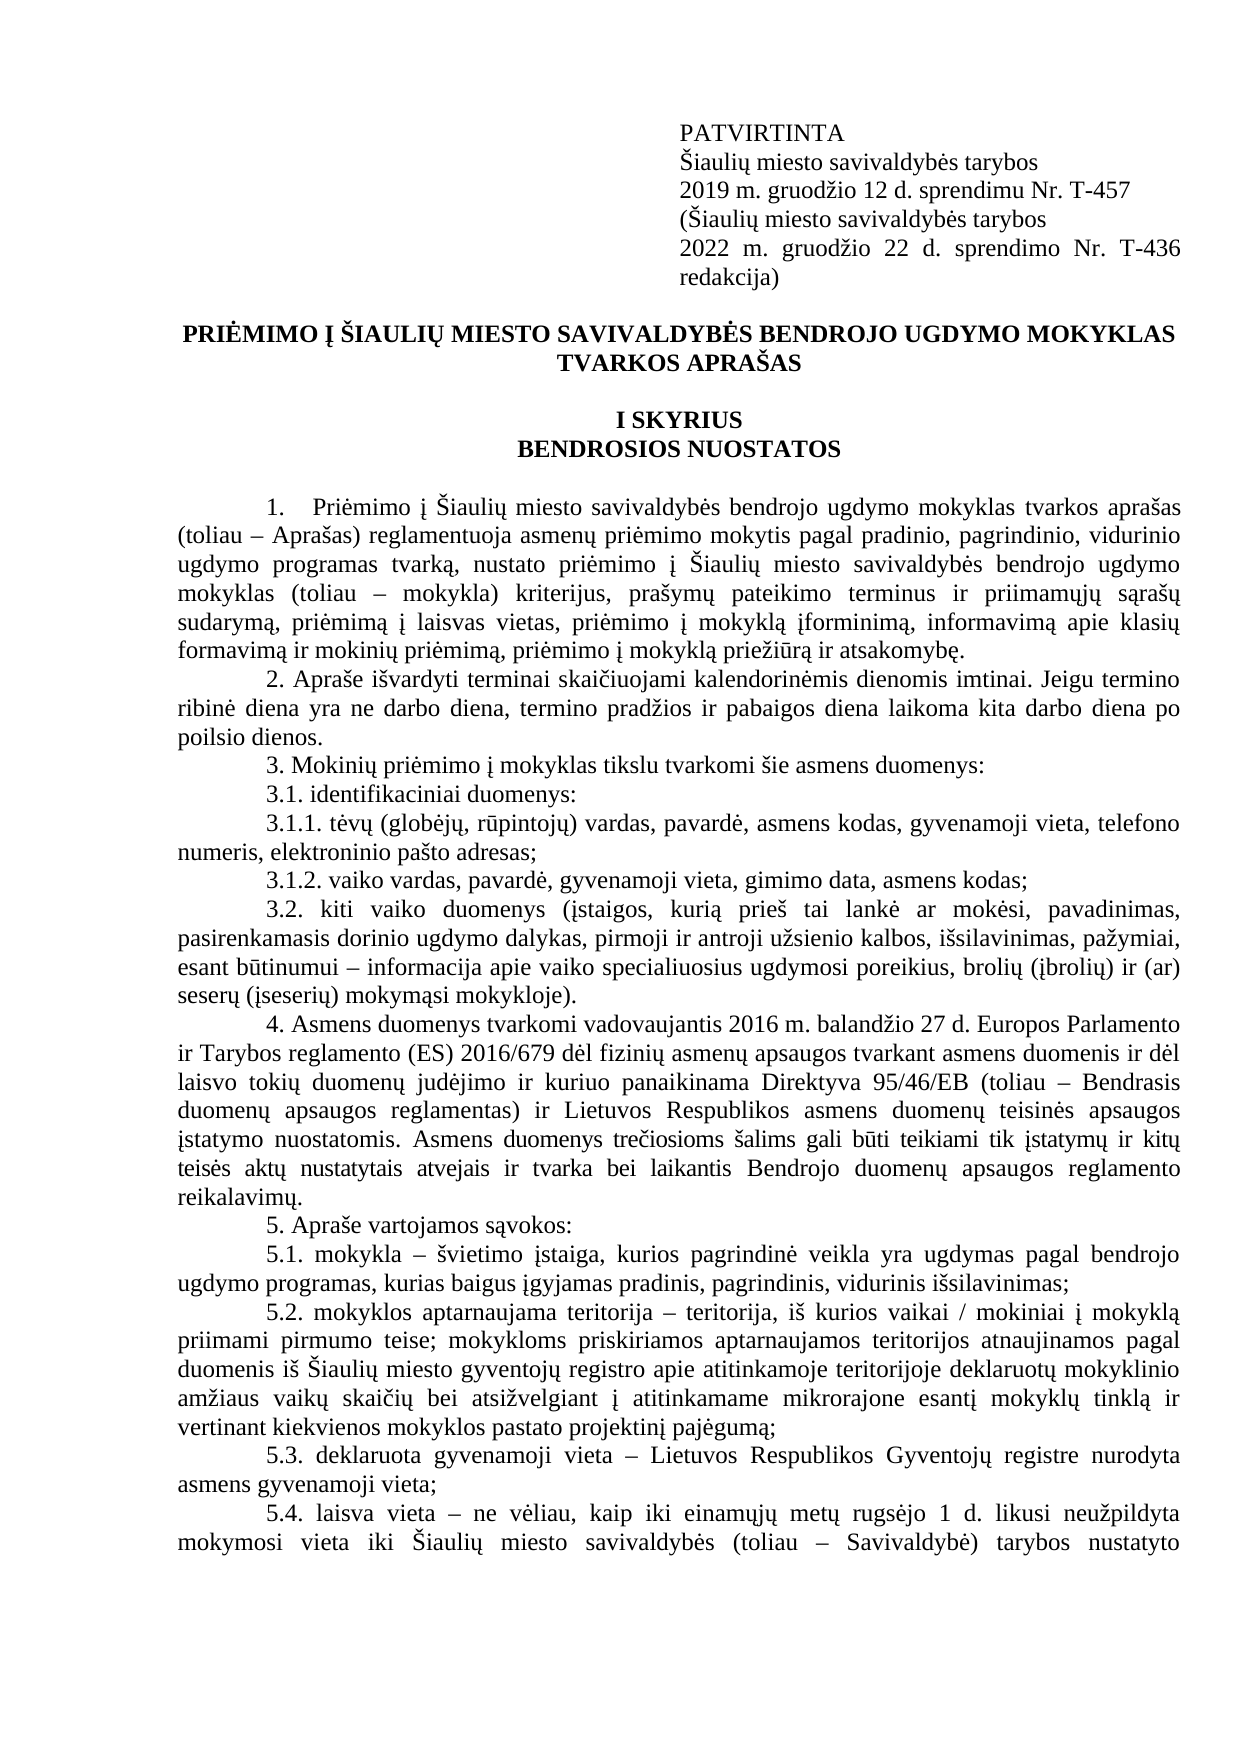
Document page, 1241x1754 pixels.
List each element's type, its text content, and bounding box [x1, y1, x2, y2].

text 5.4. laisva vieta – ne vėliau, kaip iki einamųjų metų rugsėjo 1 d. likusi neužpildyta mokymosi vieta iki Šiaulių miesto savivaldybės (toliau – Savivaldybė) tarybos nustatyto [177, 1498, 1181, 1556]
subtitle I skyrius [177, 406, 1181, 434]
text (Šiaulių miesto savivaldybės tarybos [679, 204, 1181, 233]
text 3.2. kiti vaiko duomenys (įstaigos, kurią prieš tai lankė ar mokėsi, pavadinimas, pasirenkamasis dorinio ugdymo dalykas, pirmoji ir antroji užsienio kalbos, išsilavinimas, pažymiai, esant būtinumui – informacija apie vaiko specialiuosius ugdymosi poreikius, brolių (įbrolių) ir (ar) seserų (įseserių) mokymąsi mokykloje). [177, 894, 1181, 1009]
text 5.3. deklaruota gyvenamoji vieta – Lietuvos Respublikos Gyventojų registre nurodyta asmens gyvenamoji vieta; [177, 1441, 1181, 1498]
text 4. Asmens duomenys tvarkomi vadovaujantis 2016 m. balandžio 27 d. Europos Parlamento ir Tarybos reglamento (ES) 2016/679 dėl fizinių asmenų apsaugos tvarkant asmens duomenis ir dėl laisvo tokių duomenų judėjimo ir kuriuo panaikinama Direktyva 95/46/EB (toliau – Bendrasis duomenų apsaugos reglamentas) ir Lietuvos Respublikos asmens duomenų teisinės apsaugos įstatymo nuostatomis. Asmens duomenys trečiosioms šalims gali būti teikiami tik įstatymų ir kitų teisės aktų nustatytais atvejais ir tvarka bei laikantis Bendrojo duomenų apsaugos reglamento reikalavimų. [177, 1009, 1181, 1211]
text patvirtinta [679, 118, 1181, 147]
text 3. Mokinių priėmimo į mokyklas tikslu tvarkomi šie asmens duomenys: [177, 751, 1181, 779]
text 3.1. identifikaciniai duomenys: [177, 779, 1181, 808]
text 2. Apraše išvardyti terminai skaičiuojami kalendorinėmis dienomis imtinai. Jeigu termino ribinė diena yra ne darbo diena, termino pradžios ir pabaigos diena laikoma kita darbo diena po poilsio dienos. [177, 664, 1181, 751]
text 5.2. mokyklos aptarnaujama teritorija – teritorija, iš kurios vaikai / mokiniai į mokyklą priimami pirmumo teise; mokykloms priskiriamos aptarnaujamos teritorijos atnaujinamos pagal duomenis iš Šiaulių miesto gyventojų registro apie atitinkamoje teritorijoje deklaruotų mokyklinio amžiaus vaikų skaičių bei atsižvelgiant į atitinkamame mikrorajone esantį mokyklų tinklą ir vertinant kiekvienos mokyklos pastato projektinį pajėgumą; [177, 1297, 1181, 1441]
text Šiaulių miesto savivaldybės tarybos [679, 147, 1181, 176]
text 1. Priėmimo į Šiaulių miesto savivaldybės bendrojo ugdymo mokyklas tvarkos aprašas (toliau – Aprašas) reglamentuoja asmenų priėmimo mokytis pagal pradinio, pagrindinio, vidurinio ugdymo programas tvarką, nustato priėmimo į Šiaulių miesto savivaldybės bendrojo ugdymo mokyklas (toliau – mokykla) kriterijus, prašymų pateikimo terminus ir priimamųjų sąrašų sudarymą, priėmimą į laisvas vietas, priėmimo į mokyklą įforminimą, informavimą apie klasių formavimą ir mokinių priėmimą, priėmimo į mokyklą priežiūrą ir atsakomybę. [177, 492, 1181, 664]
text 5.1. mokykla – švietimo įstaiga, kurios pagrindinė veikla yra ugdymas pagal bendrojo ugdymo programas, kurias baigus įgyjamas pradinis, pagrindinis, vidurinis išsilavinimas; [177, 1239, 1181, 1297]
subtitle Bendrosios nuostatos [177, 434, 1181, 463]
text 2022 m. gruodžio 22 d. sprendimo Nr. T-436 redakcija) [679, 233, 1181, 291]
text 2019 m. gruodžio 12 d. sprendimu Nr. T-457 [679, 176, 1181, 204]
text 5. Apraše vartojamos sąvokos: [177, 1211, 1181, 1239]
text 3.1.2. vaiko vardas, pavardė, gyvenamoji vieta, gimimo data, asmens kodas; [177, 866, 1181, 894]
text Priėmimo į šiaulių miesto Savivaldybės bendrojo ugdymo mokyklas tvarkos aprašas [177, 319, 1181, 377]
text 3.1.1. tėvų (globėjų, rūpintojų) vardas, pavardė, asmens kodas, gyvenamoji vieta, telefono numeris, elektroninio pašto adresas; [177, 808, 1181, 866]
